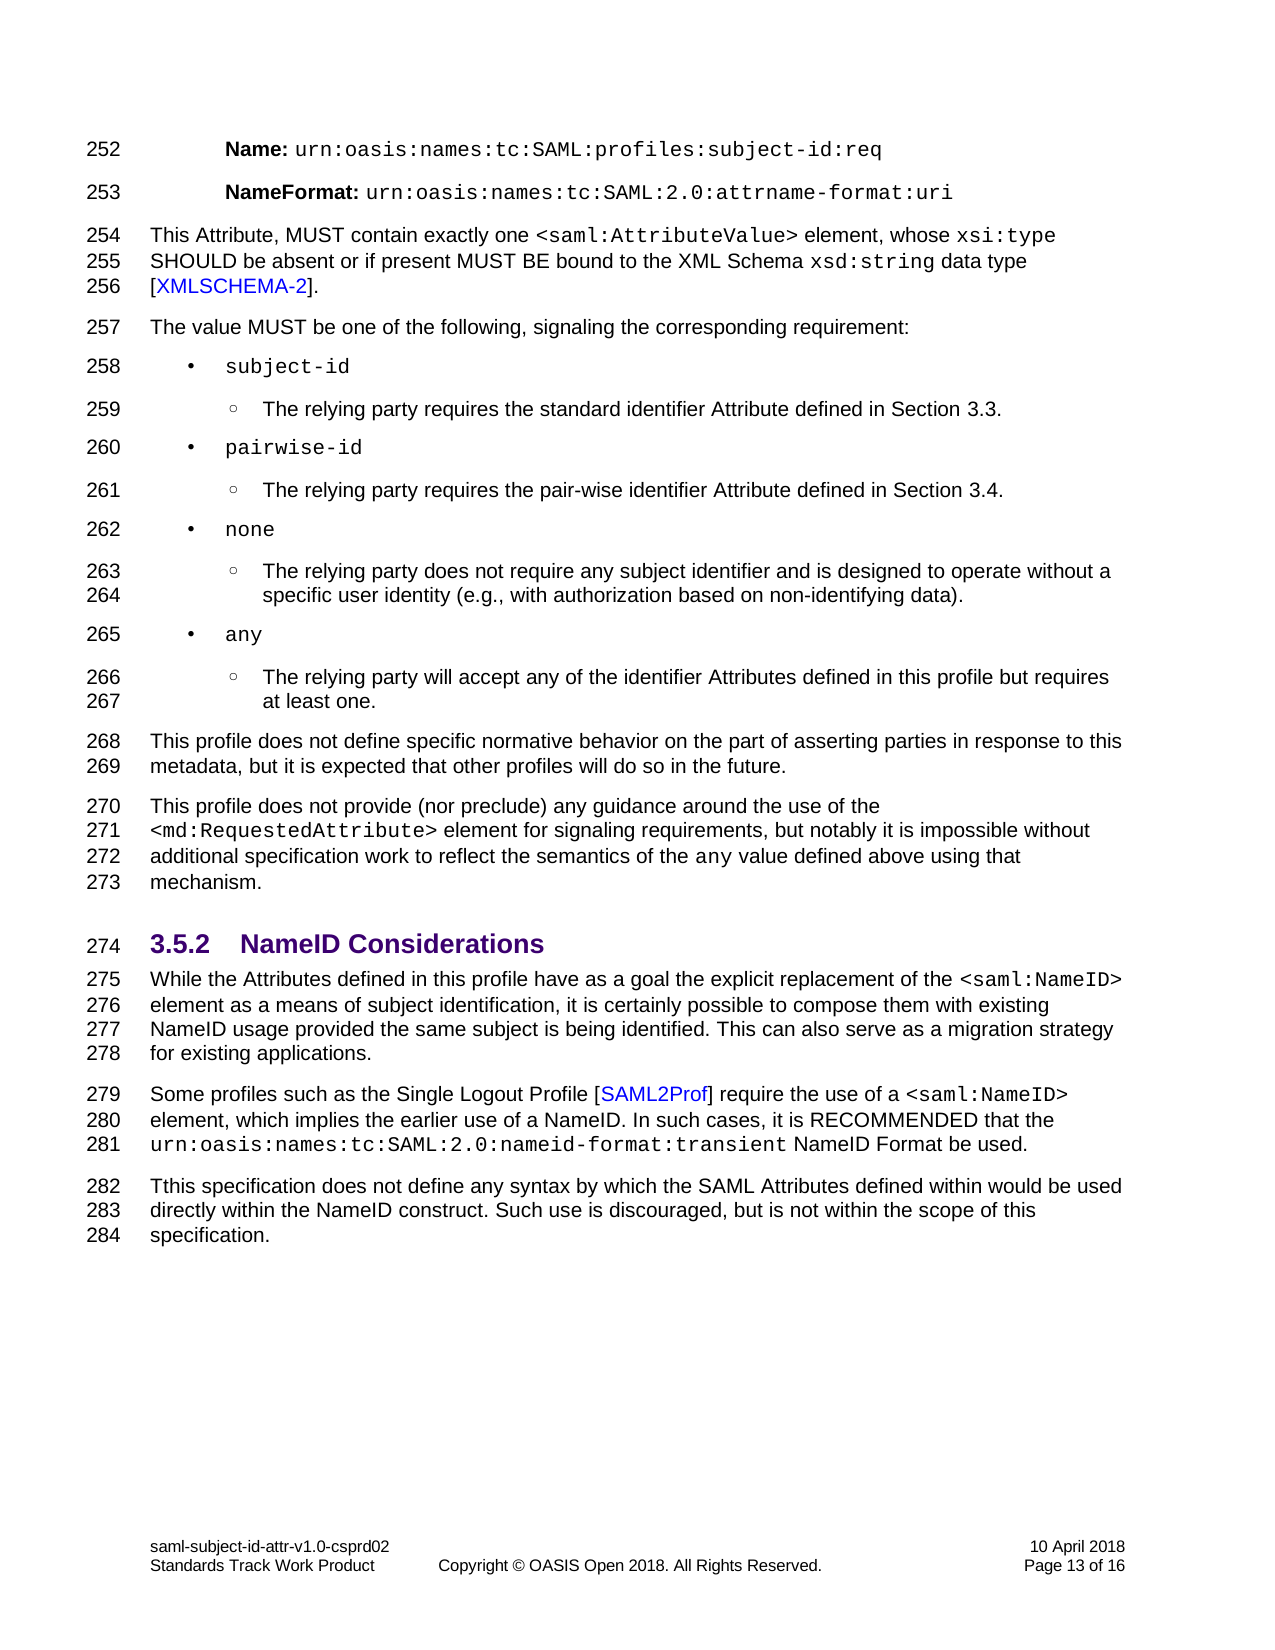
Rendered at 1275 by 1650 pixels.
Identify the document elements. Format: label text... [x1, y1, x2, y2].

text This Attribute, MUST contain exactly one <saml:AttributeValue> element, whose xsi:type SHOULD be absent or if present MUST BE bound to the XML Schema xsd:string data type [XMLSCHEMA-2]. [150, 223, 1125, 298]
text This profile does not define specific normative behavior on the part of asserting parties in response to this metadata, but it is expected that other profiles will do so in the future. [150, 729, 1125, 778]
text The value MUST be one of the following, signaling the corresponding requirement: [150, 315, 1125, 339]
text Name: urn:oasis:names:tc:SAML:profiles:subject-id:req [150, 137, 1125, 163]
list The relying party will accept any of the identifier Attributes defined in this profile but requires at least one. [225, 665, 1125, 713]
list any [187, 624, 1125, 648]
list The relying party requires the pair-wise identifier Attribute defined in Section 3.4. [225, 478, 1125, 502]
text Some profiles such as the Single Logout Profile [SAML2Prof] require the use of a <saml:NameID> element, which implies the earlier use of a NameID. In such cases, it is RECOMMENDED that the urn:oasis:names:tc:SAML:2.0:nameid-format:transient NameID Format be used. [150, 1082, 1125, 1158]
text Tthis specification does not define any syntax by which the SAML Attributes defined within would be used directly within the NameID construct. Such use is discouraged, but is not within the scope of this specification. [150, 1174, 1125, 1247]
text NameFormat: urn:oasis:names:tc:SAML:2.0:attrname-format:uri [150, 180, 1125, 206]
text While the Attributes defined in this profile have as a goal the explicit replacement of the <saml:NameID> element as a means of subject identification, it is certainly possible to compose them with existing NameID usage provided the same subject is being identified. This can also serve as a migration strategy for existing applications. [150, 967, 1125, 1065]
text This profile does not provide (nor preclude) any guidance around the use of the <md:RequestedAttribute> element for signaling requirements, but notably it is impossible without additional specification work to reflect the semantics of the any value defined above using that mechanism. [150, 794, 1125, 894]
list subject-id [187, 356, 1125, 380]
subtitle NameID Considerations [150, 928, 1125, 959]
list The relying party requires the standard identifier Attribute defined in Section 3.3. [225, 397, 1125, 421]
list The relying party does not require any subject identifier and is designed to operate without a specific user identity (e.g., with authorization based on non-identifying data). [225, 559, 1125, 607]
list none [187, 519, 1125, 543]
list pairwise-id [187, 437, 1125, 461]
